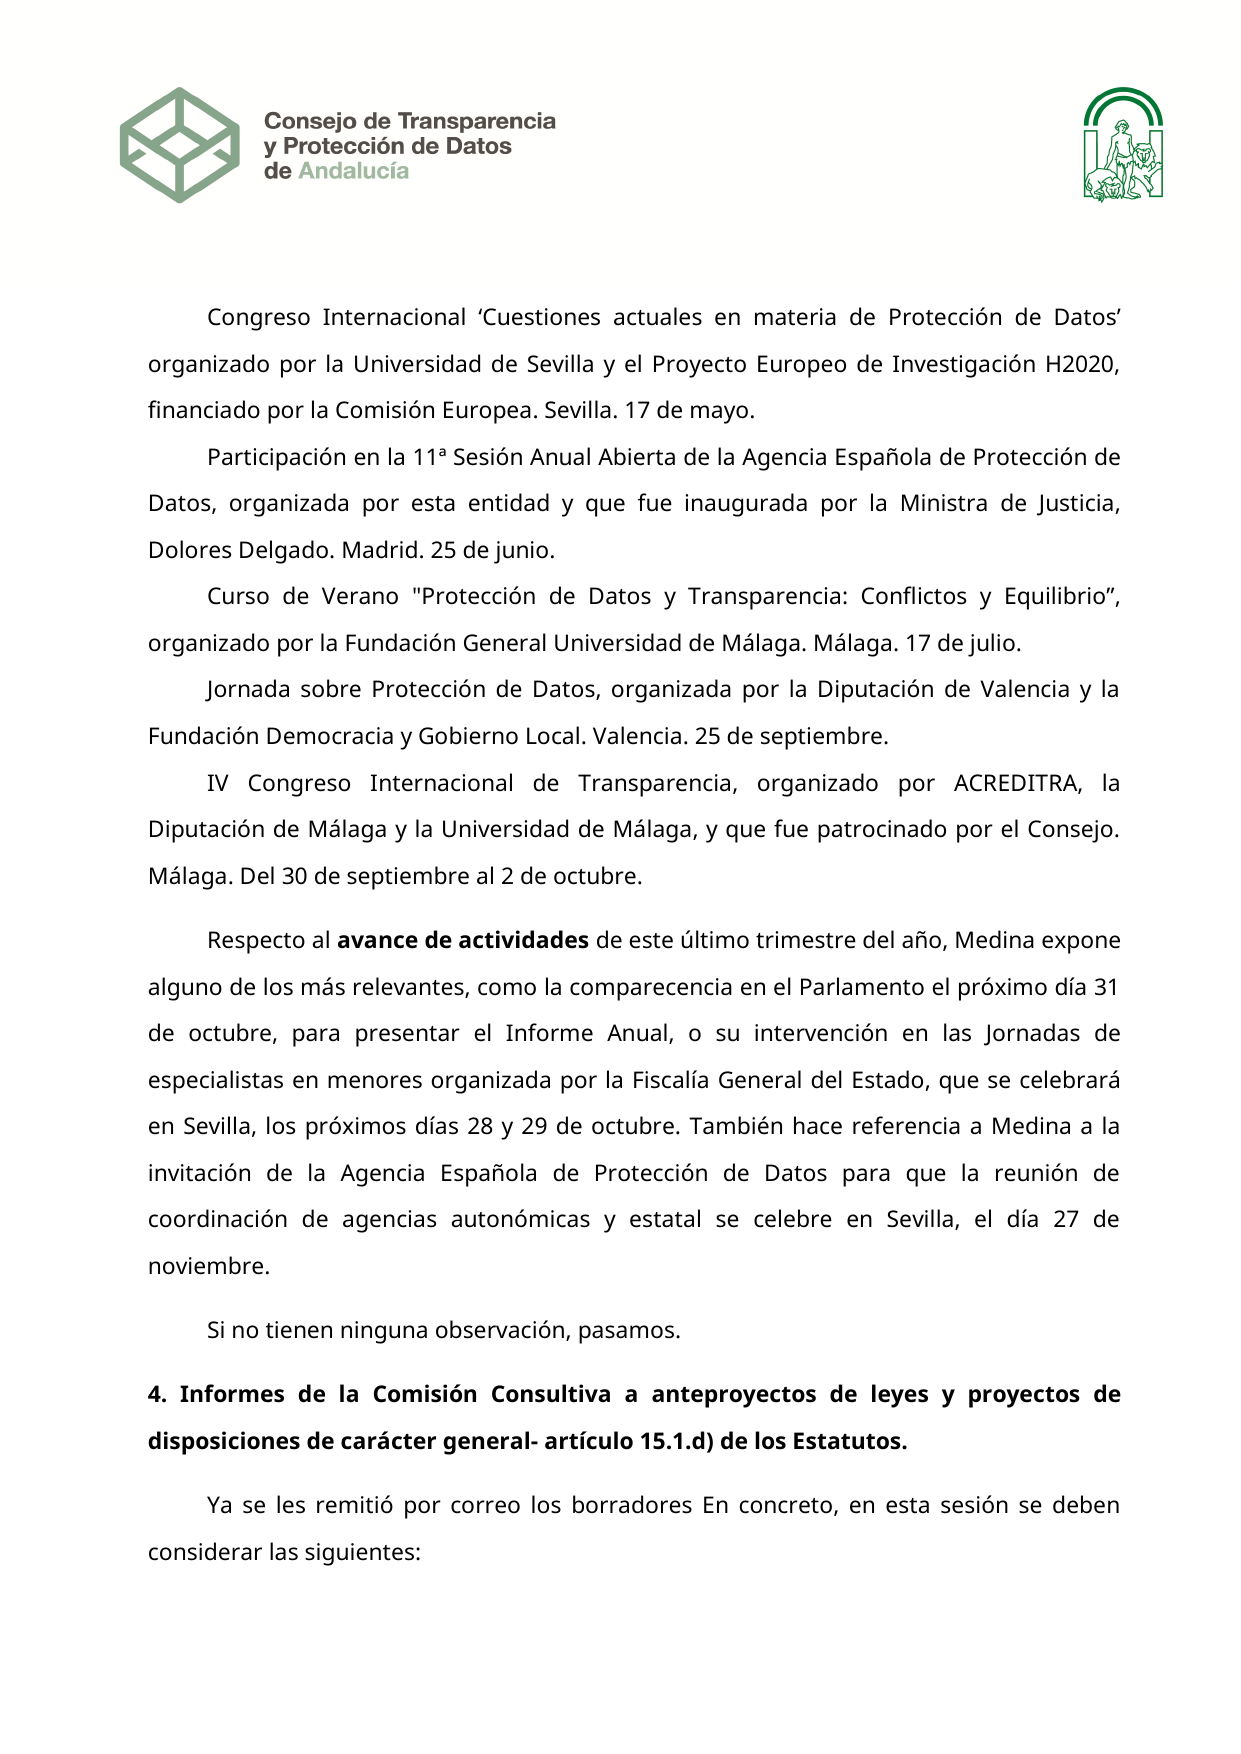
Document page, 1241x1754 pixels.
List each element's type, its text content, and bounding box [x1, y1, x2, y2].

text Jornada sobre Protección de Datos, organizada por la Diputación de Valencia y la Fundación Democracia y Gobierno Local. Valencia. 25 de septiembre. [148, 673, 1122, 751]
text Congreso Internacional ‘Cuestiones actuales en materia de Protección de Datos’ organizado por la Universidad de Sevilla y el Proyecto Europeo de Investigación H2020, financiado por la Comisión Europea. Sevilla. 17 de mayo. [148, 286, 1122, 425]
text Respecto al avance de actividades de este último trimestre del año, Medina expone alguno de los más relevantes, como la comparecencia en el Parlamento el próximo día 31 de octubre, para presentar el Informe Anual, o su intervención en las Jornadas de especialistas en menores organizada por la Fiscalía General del Estado, que se celebrará en Sevilla, los próximos días 28 y 29 de octubre. También hace referencia a Medina a la invitación de la Agencia Española de Protección de Datos para que la reunión de coordinación de agencias autonómicas y estatal se celebre en Sevilla, el día 27 de noviembre. [148, 924, 1122, 1281]
text Curso de Verano "Protección de Datos y Transparencia: Conflictos y Equilibrio”, organizado por la Fundación General Universidad de Málaga. Málaga. 17 de julio. [148, 580, 1122, 658]
text Si no tienen ninguna observación, pasamos. [148, 1314, 1122, 1345]
text 4. Informes de la Comisión Consultiva a anteproyectos de leyes y proyectos de disposiciones de carácter general- artículo 15.1.d) de los Estatutos. [148, 1378, 1122, 1456]
text Participación en la 11ª Sesión Anual Abierta de la Agencia Española de Protección de Datos, organizada por esta entidad y que fue inaugurada por la Ministra de Justicia, Dolores Delgado. Madrid. 25 de junio. [148, 441, 1122, 565]
text Ya se les remitió por correo los borradores En concreto, en esta sesión se deben considerar las siguientes: [148, 1489, 1122, 1567]
text IV Congreso Internacional de Transparencia, organizado por ACREDITRA, la Diputación de Málaga y la Universidad de Málaga, y que fue patrocinado por el Consejo. Málaga. Del 30 de septiembre al 2 de octubre. [148, 767, 1122, 891]
